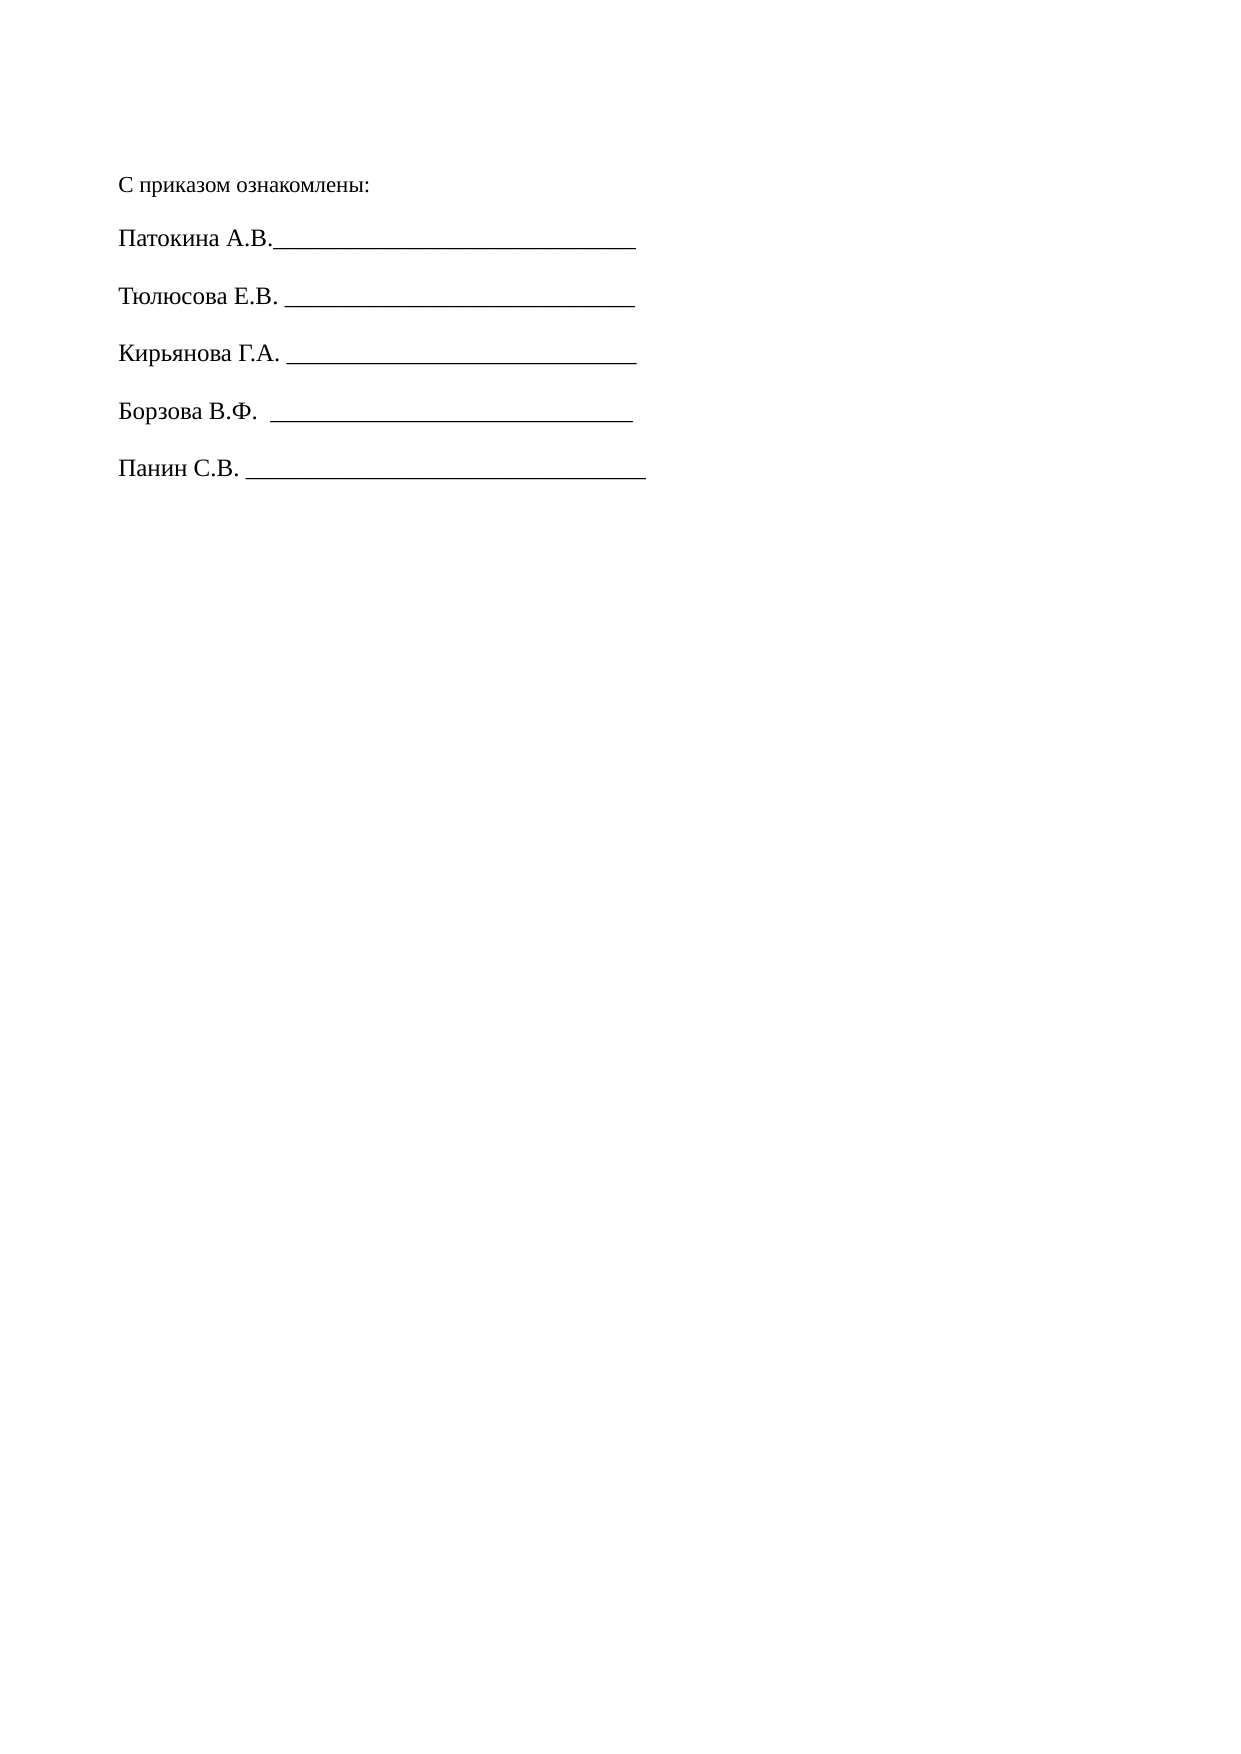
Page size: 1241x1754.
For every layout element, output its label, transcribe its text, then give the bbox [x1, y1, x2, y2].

text Панин С.В. ________________________________ [118, 453, 1122, 482]
text Патокина А.В._____________________________ [118, 223, 1122, 252]
text Борзова В.Ф. _____________________________ [118, 396, 1122, 425]
text Тюлюсова Е.В. ____________________________ [118, 281, 1122, 310]
text С приказом ознакомлены: [118, 171, 1122, 197]
text Кирьянова Г.А. ____________________________ [118, 338, 1122, 367]
